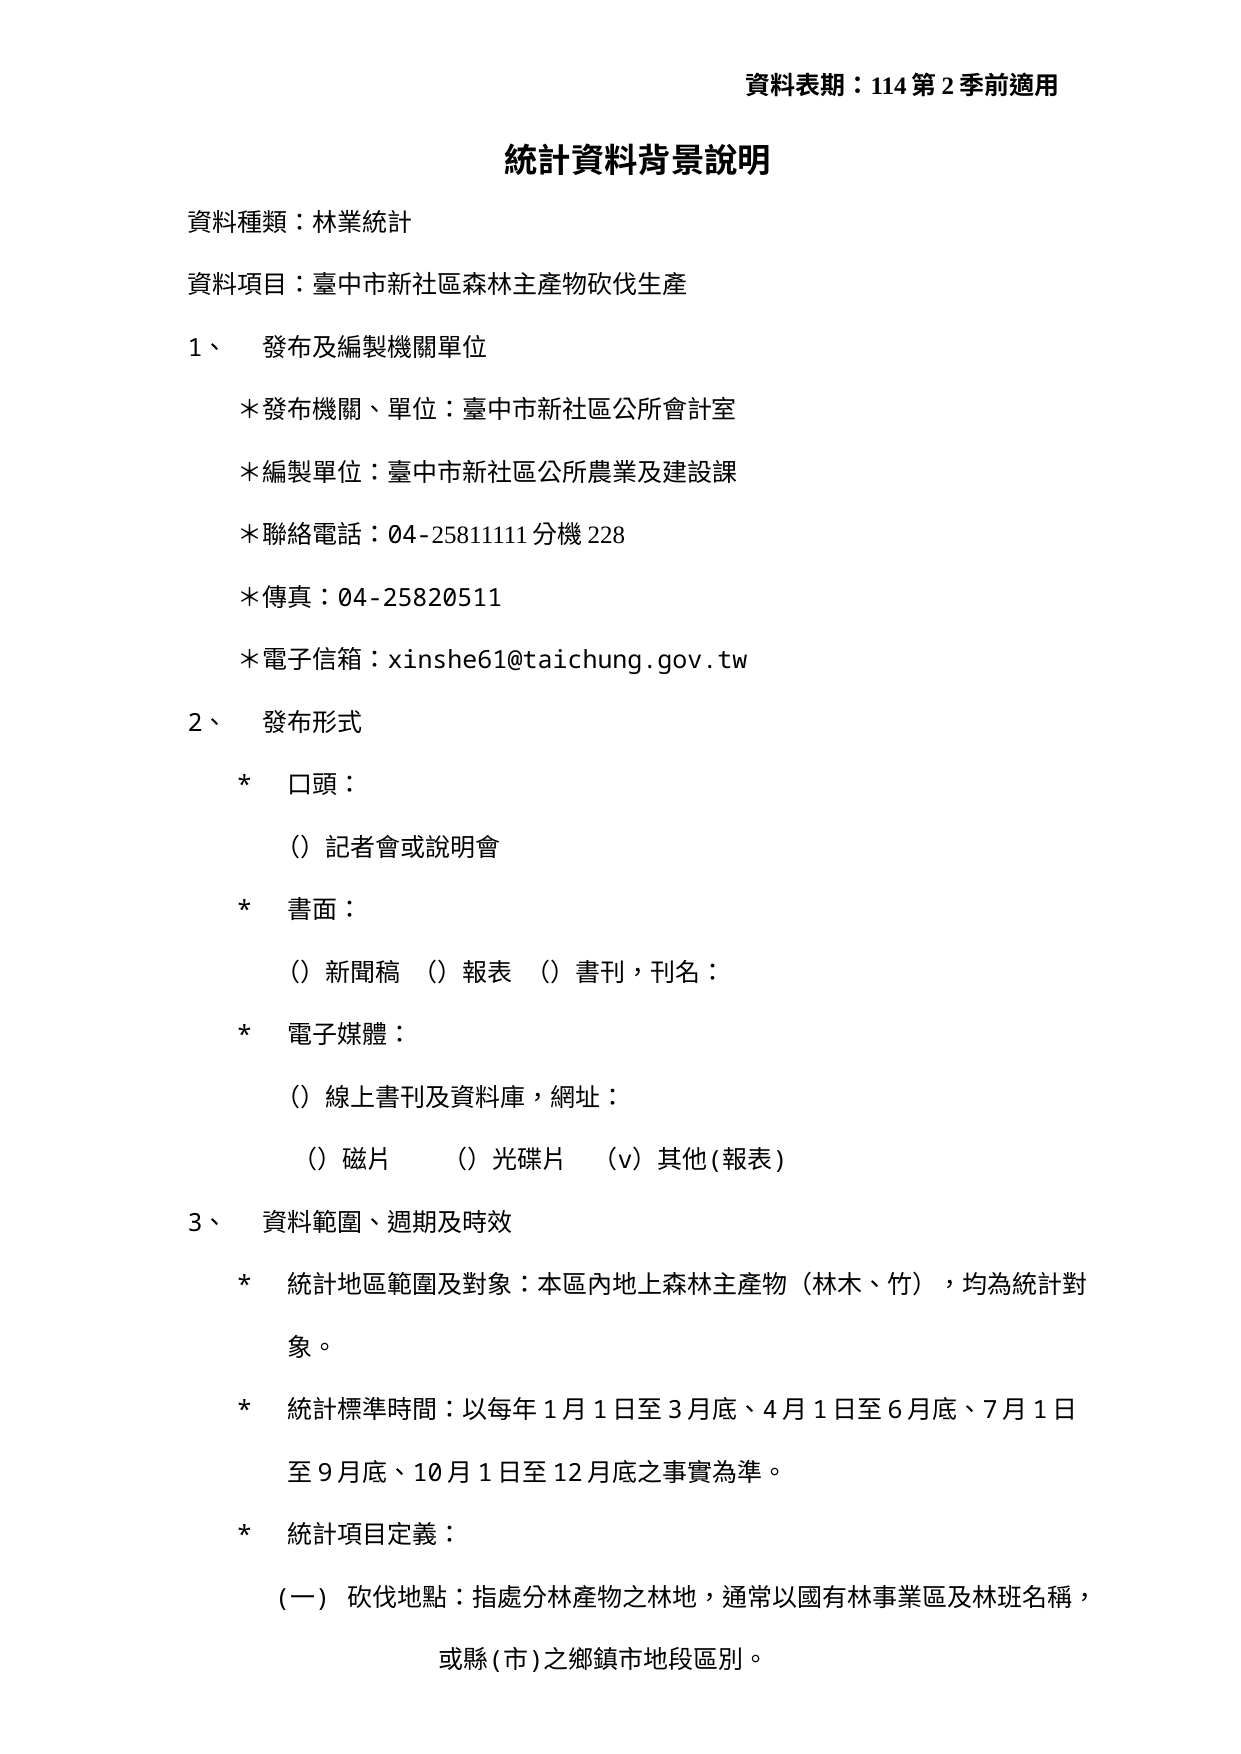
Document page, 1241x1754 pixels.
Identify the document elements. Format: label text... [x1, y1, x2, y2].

text ＊發布機關、單位：臺中市新社區公所會計室 [237, 366, 1087, 429]
text (一) 砍伐地點：指處分林產物之林地，通常以國有林事業區及林班名稱，或縣(市)之鄉鎮市地段區別。 [275, 1554, 1087, 1679]
list 統計標準時間：以每年1月1日至3月底、4月1日至6月底、7月1日至9月底、10月1日至12月底之事實為準。 [237, 1366, 1087, 1491]
text 資料表期：114第2季前適用 [745, 66, 1072, 102]
text ＊電子信箱：xinshe61@taichung.gov.tw [237, 616, 1087, 679]
text （）磁片 （）光碟片 （v）其他(報表) [187, 1116, 1087, 1179]
text ＊聯絡電話：04-25811111分機228 [237, 491, 1087, 554]
text ＊傳真：04-25820511 [237, 554, 1087, 616]
text ＊編製單位：臺中市新社區公所農業及建設課 [237, 429, 1087, 491]
text （）新聞稿 （）報表 （）書刊，刊名： [187, 929, 1087, 991]
list 統計地區範圍及對象：本區內地上森林主產物（林木、竹），均為統計對象。 [237, 1241, 1087, 1366]
text 資料項目：臺中市新社區森林主產物砍伐生產 [187, 241, 1087, 304]
text （）線上書刊及資料庫，網址： [250, 1054, 1087, 1116]
text [730, 58, 1087, 114]
list 發布及編製機關單位 [187, 304, 1087, 366]
text 資料種類：林業統計 [187, 179, 1087, 241]
list 統計項目定義： [237, 1491, 1087, 1554]
text （）記者會或說明會 [187, 804, 1087, 866]
list 發布形式 [187, 679, 1087, 741]
text 統計資料背景說明 [187, 116, 1087, 179]
list 口頭： [237, 741, 1087, 804]
list 書面： [237, 866, 1087, 929]
list 電子媒體： [237, 991, 1087, 1054]
list 資料範圍、週期及時效 [187, 1179, 1087, 1241]
